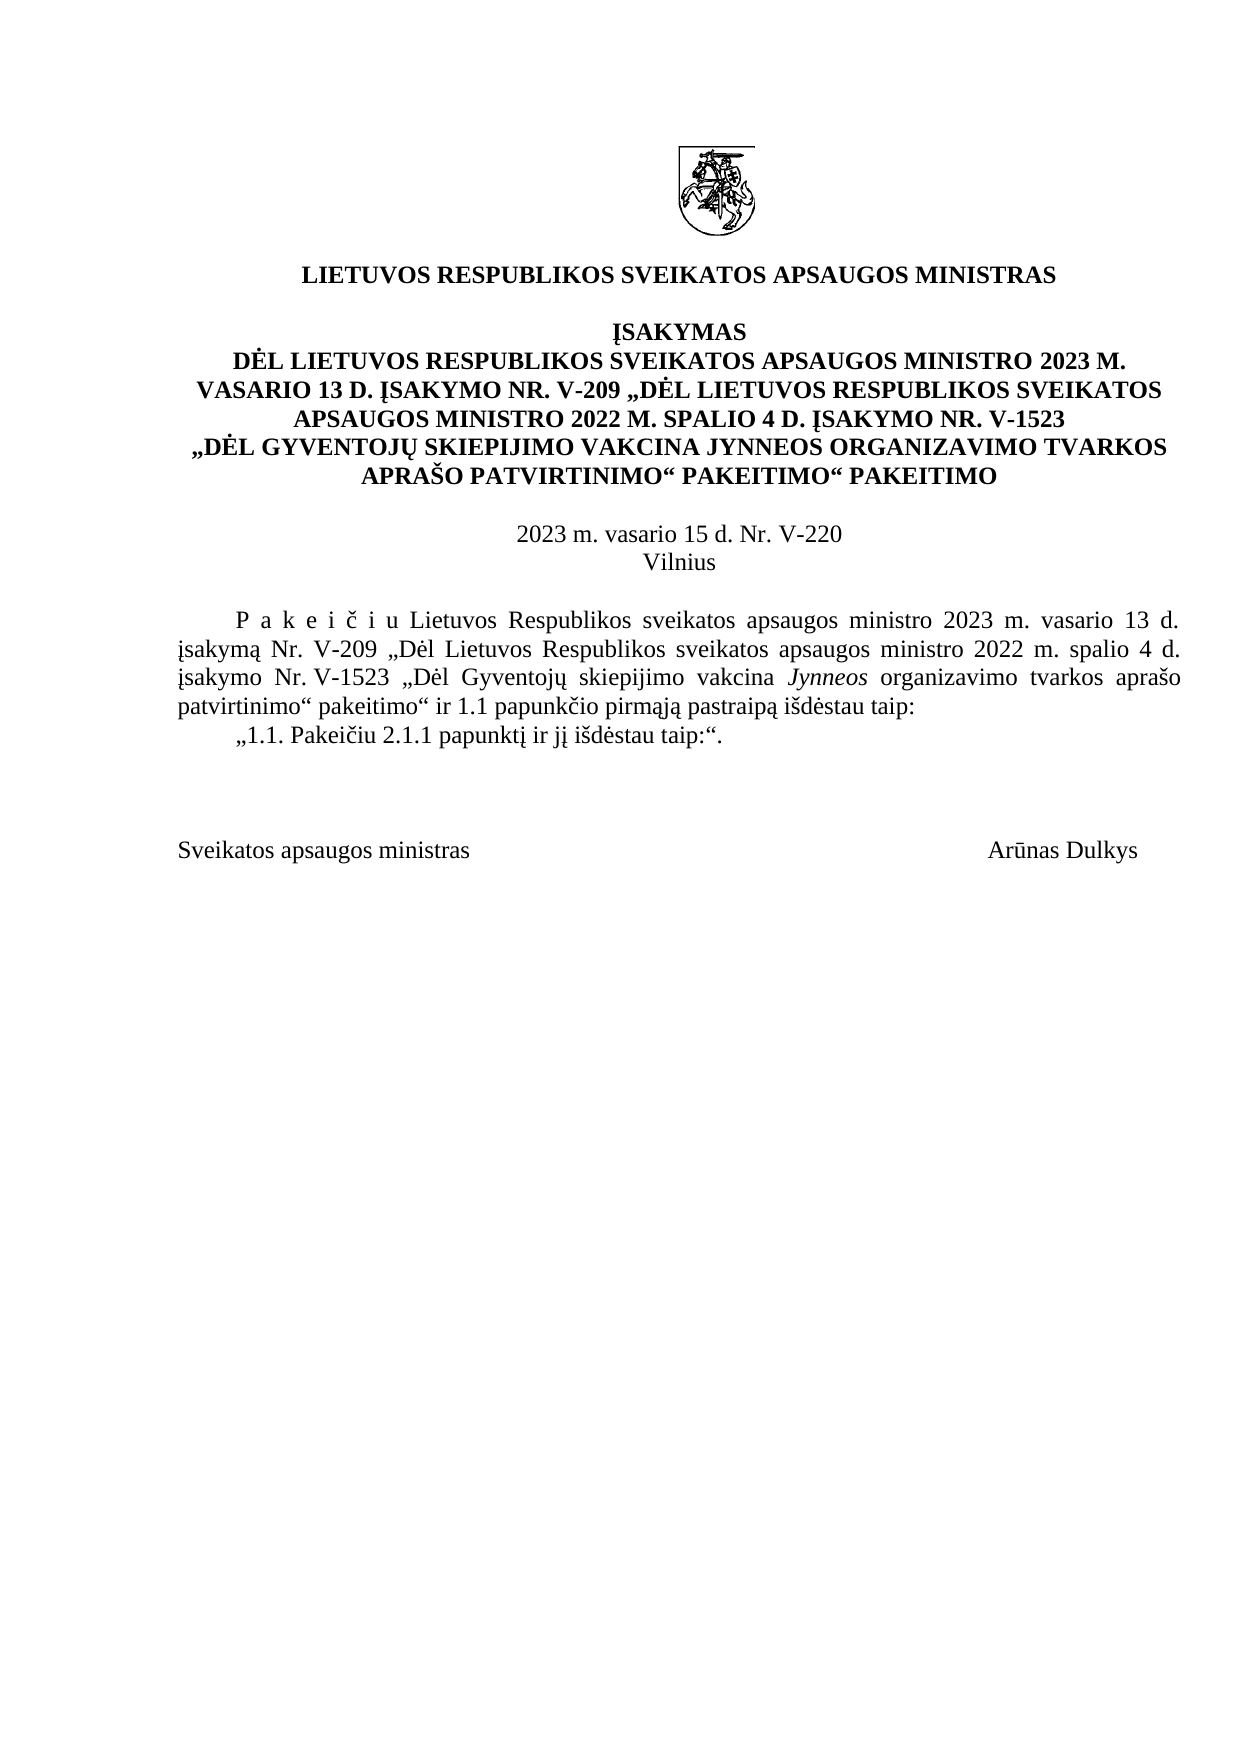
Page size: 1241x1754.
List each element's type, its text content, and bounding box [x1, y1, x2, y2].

text LIETUVOS RESPUBLIKOS SVEIKATOS APSAUGOS MINISTRAS [177, 260, 1181, 289]
text „1.1. Pakeičiu 2.1.1 papunktį ir jį išdėstau taip:“. [177, 720, 1181, 749]
text DĖL LIETUVOS RESPUBLIKOS SVEIKATOS APSAUGOS MINISTRO 2023 M. VASARIO 13 D. ĮSAKYMO NR. V-209 „DĖL LIETUVOS RESPUBLIKOS SVEIKATOS APSAUGOS MINISTRO 2022 M. SPALIO 4 D. ĮSAKYMO NR. V-1523 „DĖL GYVENTOJŲ SKIEPIJIMO VAKCINA JYNNEOS ORGANIZAVIMO TVARKOS APRAŠO PATVIRTINIMO“ PAKEITIMO“ PAKEITIMO [177, 346, 1181, 490]
text 2023 m. vasario 15 d. Nr. V-220 [177, 519, 1181, 547]
text Vilnius [177, 547, 1181, 576]
text ĮSAKYMAS [177, 317, 1181, 346]
text Sveikatos apsaugos ministras Arūnas Dulkys [177, 835, 1181, 864]
text P a k e i č i u Lietuvos Respublikos sveikatos apsaugos ministro 2023 m. vasario 13 d. įsakymą Nr. V-209 „Dėl Lietuvos Respublikos sveikatos apsaugos ministro 2022 m. spalio 4 d. įsakymo Nr. V-1523 „Dėl Gyventojų skiepijimo vakcina Jynneos organizavimo tvarkos aprašo patvirtinimo“ pakeitimo“ ir 1.1 papunkčio pirmąją pastraipą išdėstau taip: [177, 605, 1181, 720]
